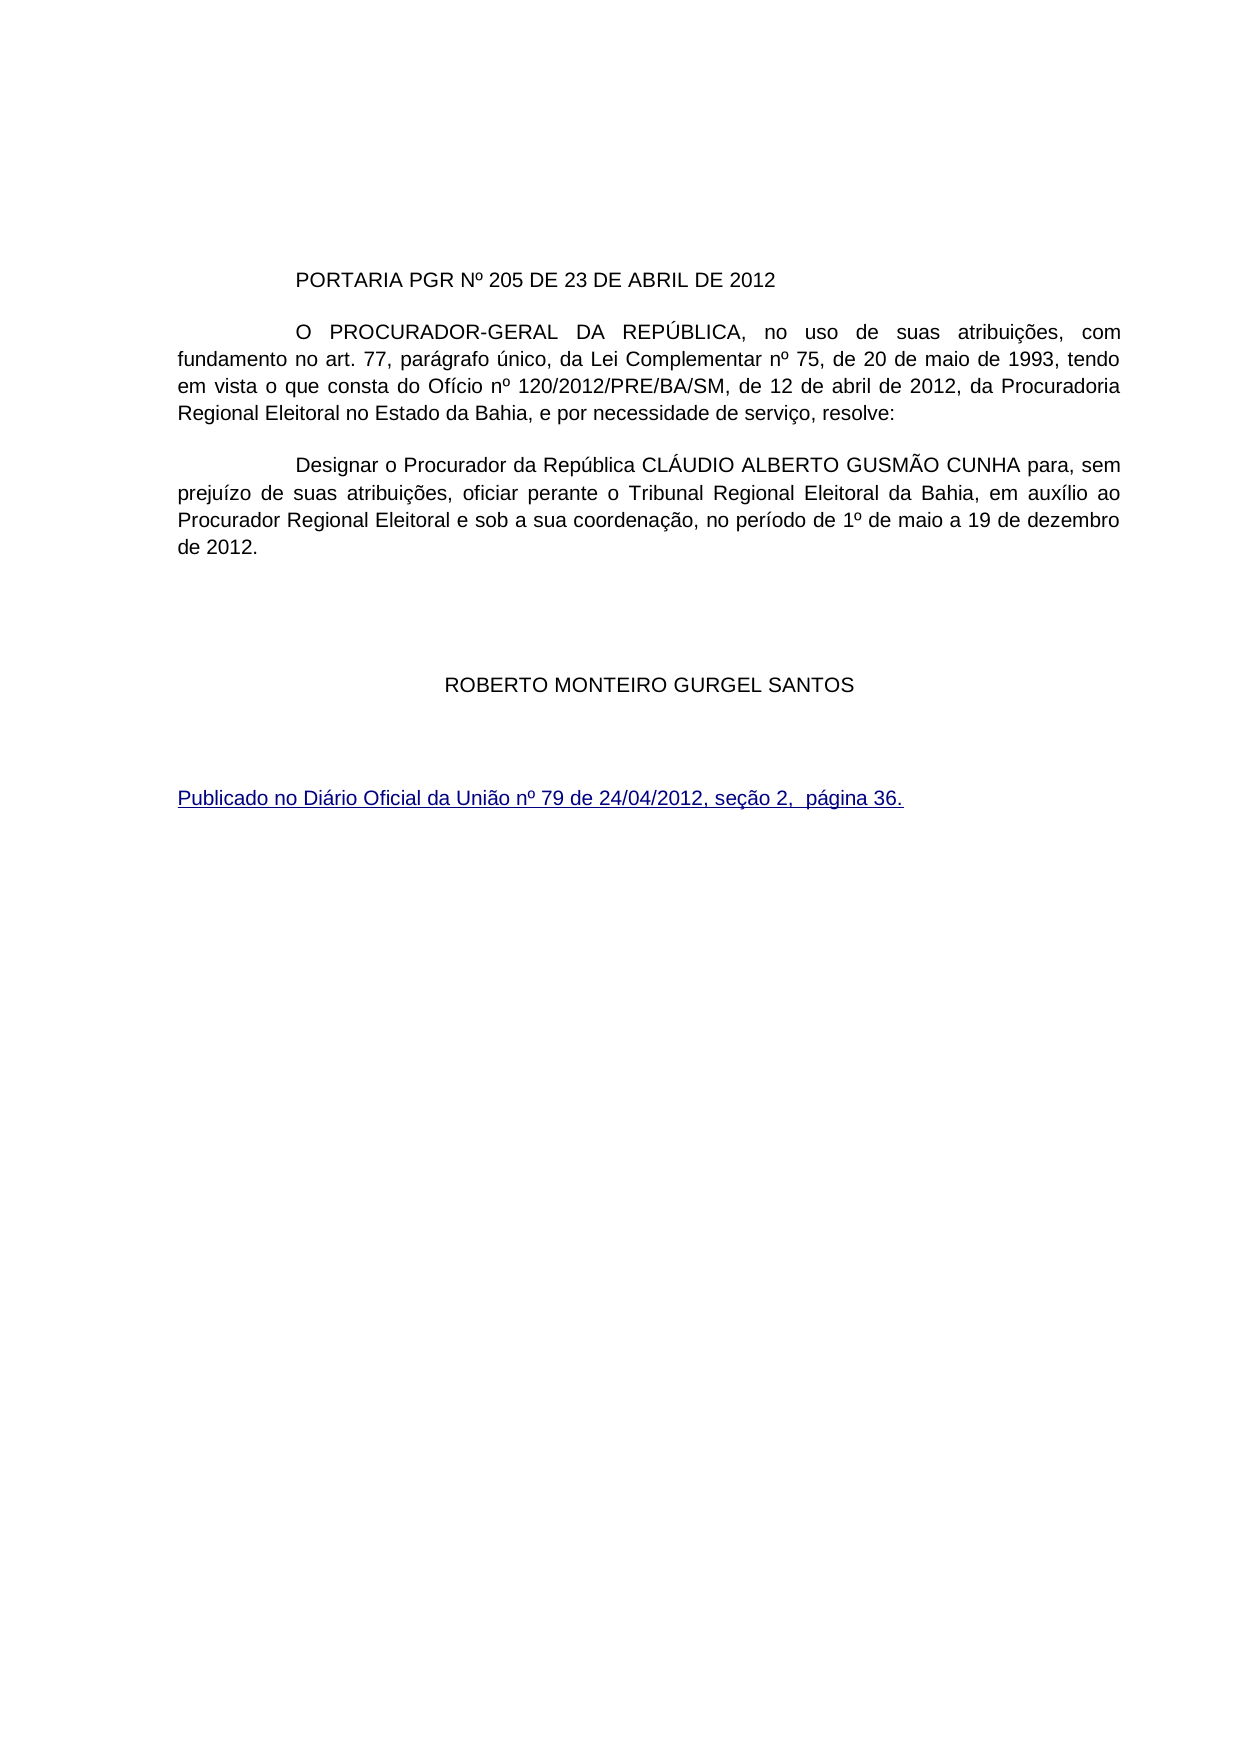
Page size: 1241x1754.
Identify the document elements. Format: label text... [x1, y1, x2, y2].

text Publicado no Diário Oficial da União nº 79 de 24/04/2012, seção 2, página 36. [177, 786, 1220, 811]
text O PROCURADOR-GERAL DA REPÚBLICA, no uso de suas atribuições, com fundamento no art. 77, parágrafo único, da Lei Complementar nº 75, de 20 de maio de 1993, tendo em vista o que consta do Ofício nº 120/2012/PRE/BA/SM, de 12 de abril de 2012, da Procuradoria Regional Eleitoral no Estado da Bahia, e por necessidade de serviço, resolve: [177, 318, 1122, 426]
text PORTARIA PGR Nº 205 DE 23 DE ABRIL DE 2012 [177, 266, 1122, 293]
text Designar o Procurador da República CLÁUDIO ALBERTO GUSMÃO CUNHA para, sem prejuízo de suas atribuições, oficiar perante o Tribunal Regional Eleitoral da Bahia, em auxílio ao Procurador Regional Eleitoral e sob a sua coordenação, no período de 1º de maio a 19 de dezembro de 2012. [177, 451, 1122, 559]
text ROBERTO MONTEIRO GURGEL SANTOS [177, 673, 1122, 697]
